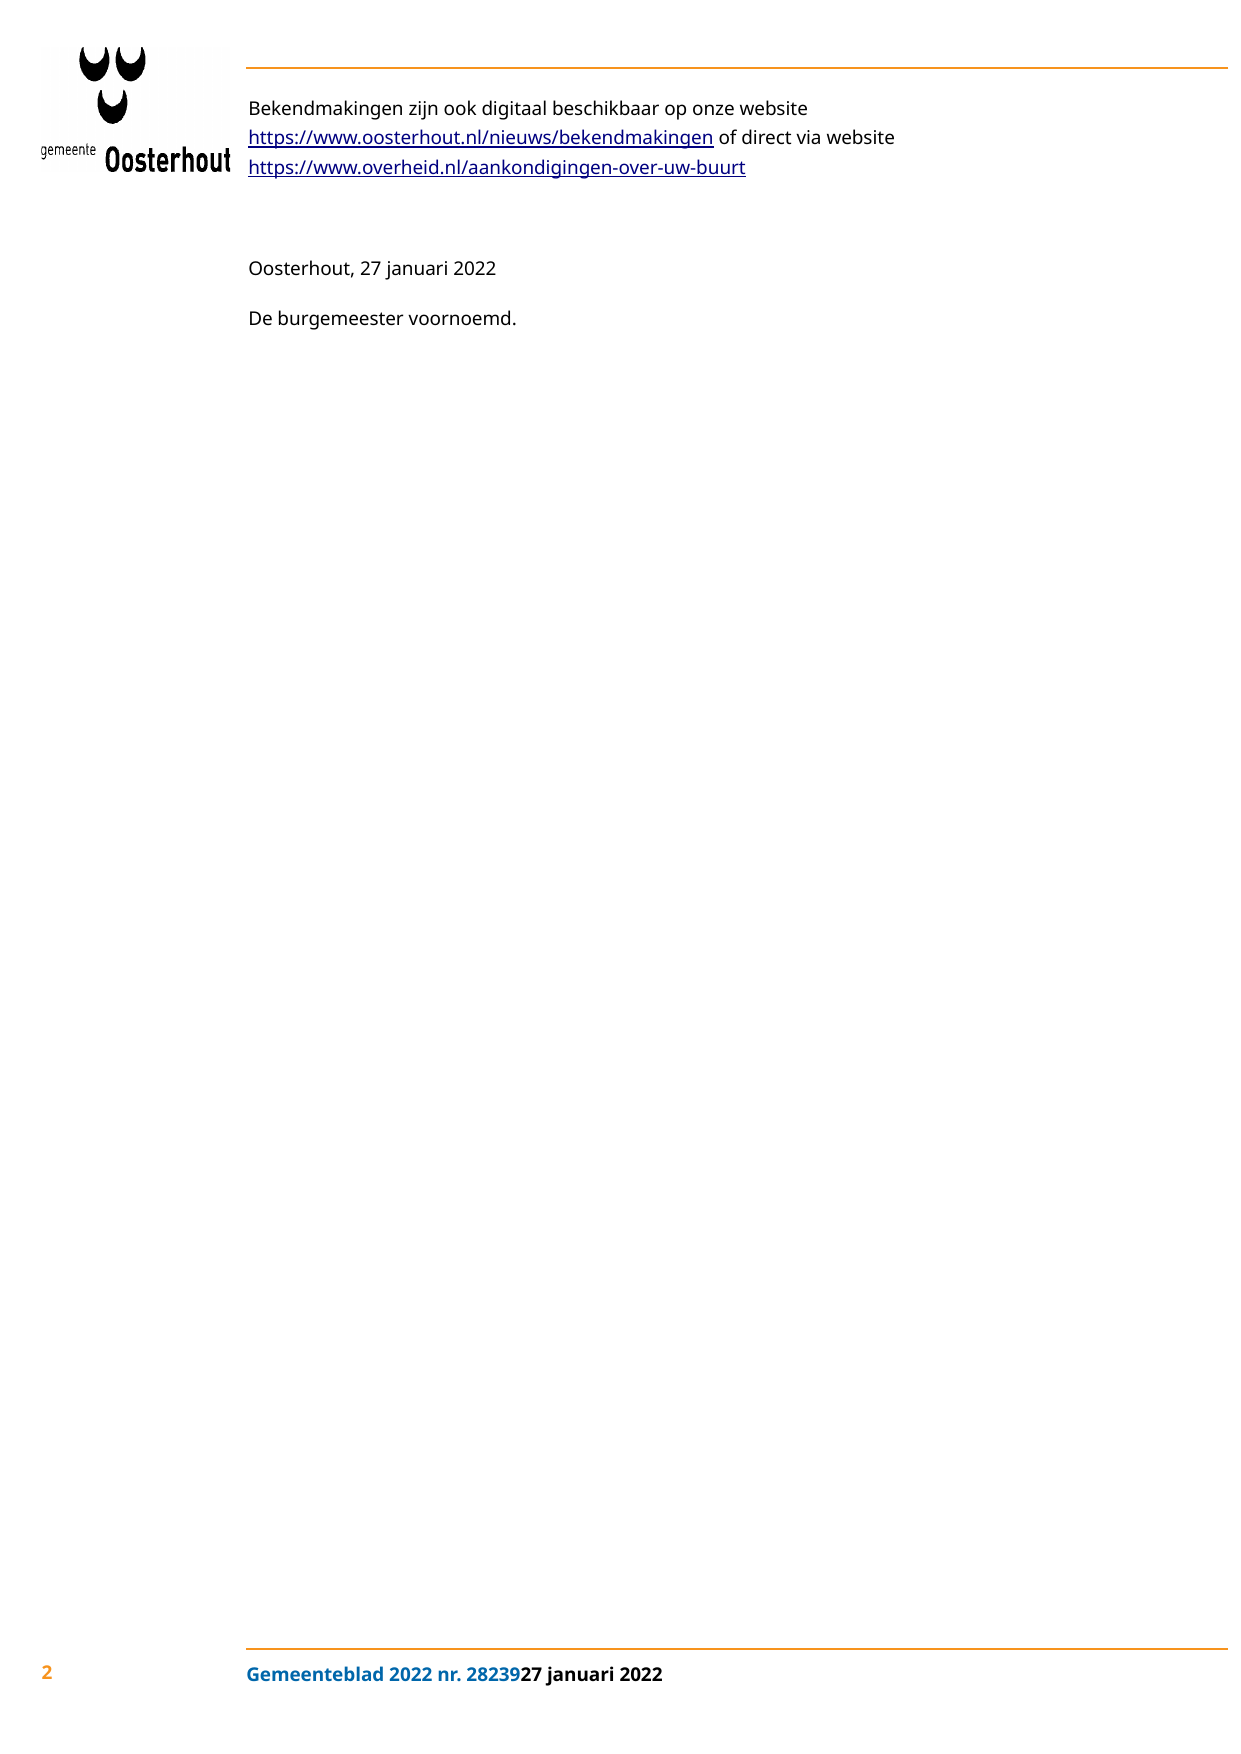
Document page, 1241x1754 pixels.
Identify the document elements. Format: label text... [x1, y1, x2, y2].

picture [41, 47, 231, 172]
text De burgemeester voornoemd. [248, 305, 1152, 331]
text Bekendmakingen zijn ook digitaal beschikbaar op onze website https://www.oosterhout.nl/nieuws/bekendmakingen of direct via website https://www.overheid.nl/aankondigingen-over-uw-buurt [248, 95, 1152, 180]
text Oosterhout, 27 januari 2022 [248, 255, 1152, 281]
